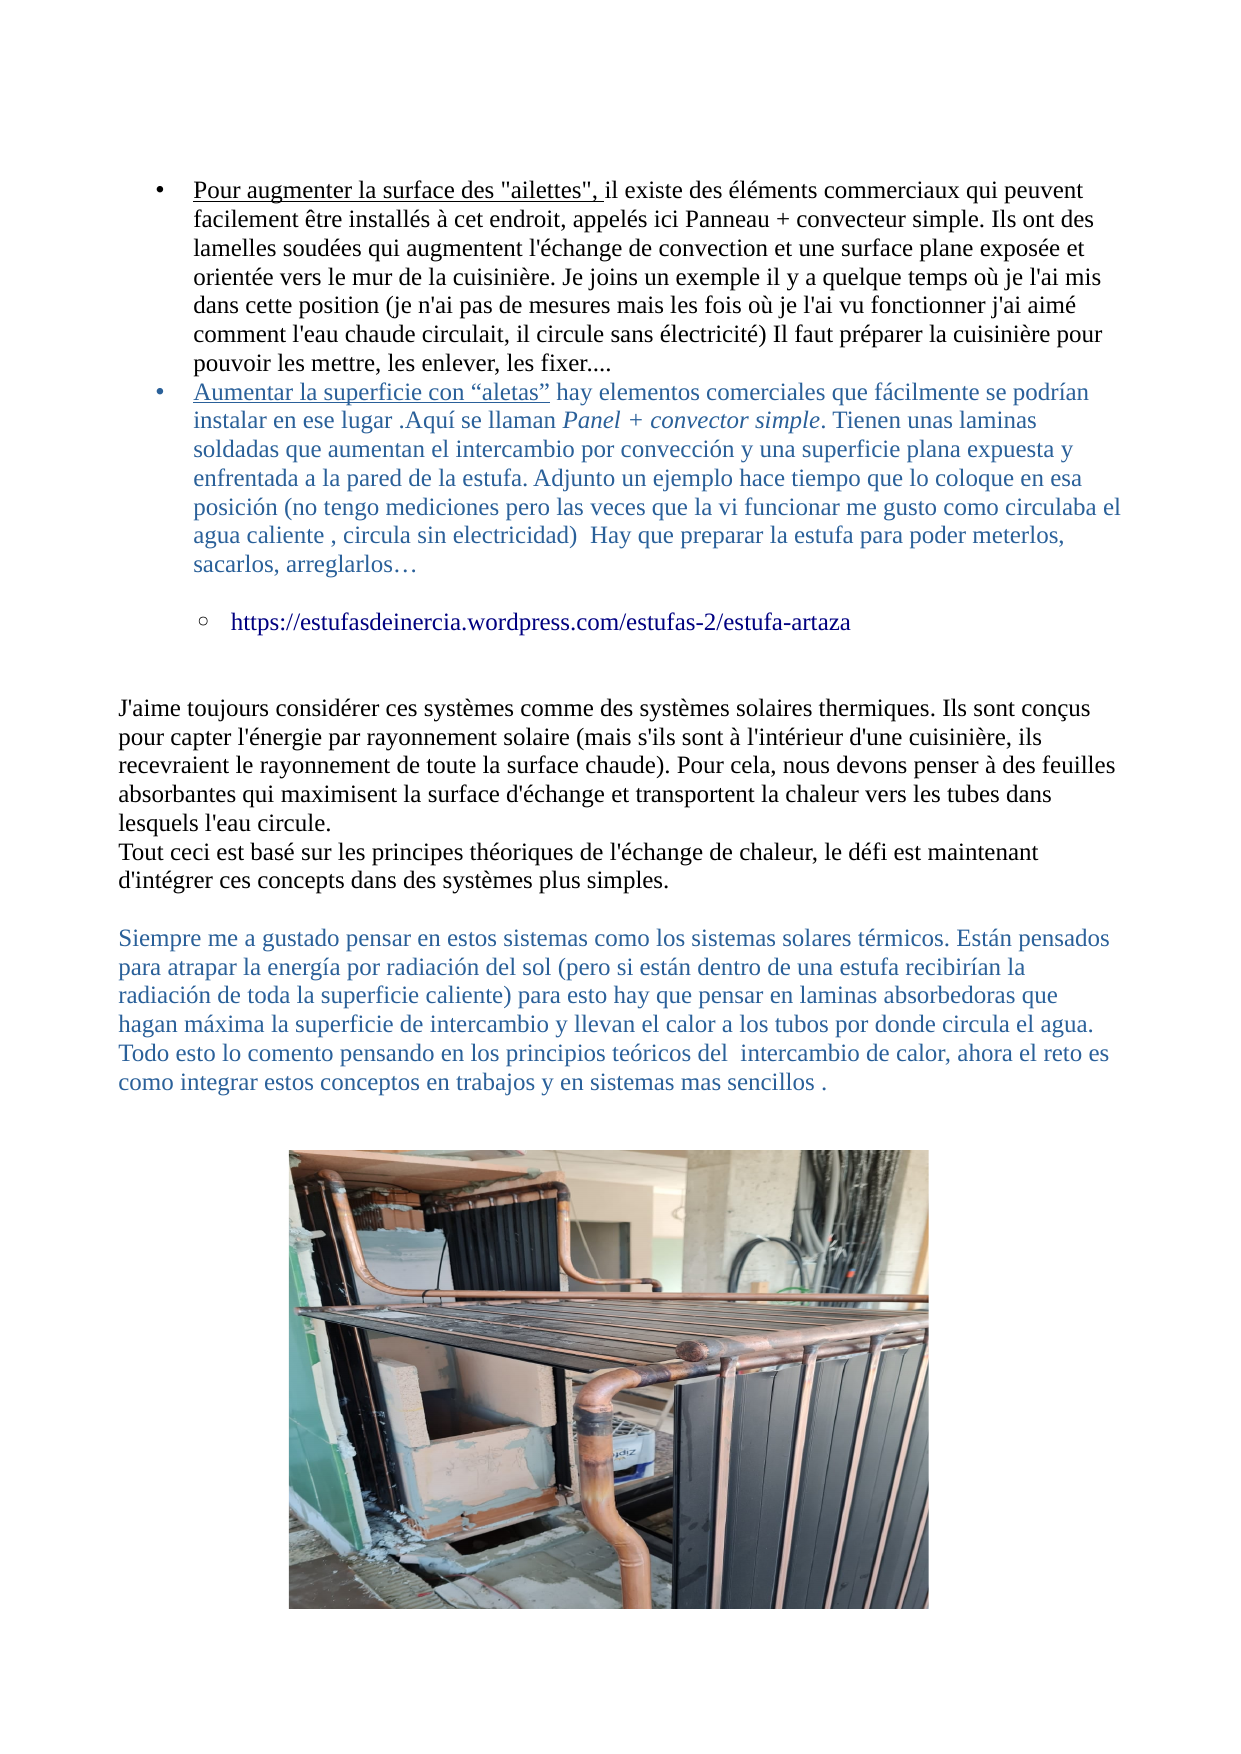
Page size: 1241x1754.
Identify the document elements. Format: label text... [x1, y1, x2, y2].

picture [288, 1150, 929, 1609]
text J'aime toujours considérer ces systèmes comme des systèmes solaires thermiques. Ils sont conçus pour capter l'énergie par rayonnement solaire (mais s'ils sont à l'intérieur d'une cuisinière, ils recevraient le rayonnement de toute la surface chaude). Pour cela, nous devons penser à des feuilles absorbantes qui maximisent la surface d'échange et transportent la chaleur vers les tubes dans lesquels l'eau circule. Tout ceci est basé sur les principes théoriques de l'échange de chaleur, le défi est maintenant d'intégrer ces concepts dans des systèmes plus simples. [118, 693, 1122, 894]
list Aumentar la superficie con “aletas” hay elementos comerciales que fácilmente se podrían instalar en ese lugar .Aquí se llaman Panel + convector simple. Tienen unas laminas soldadas que aumentan el intercambio por convección y una superficie plana expuesta y enfrentada a la pared de la estufa. Adjunto un ejemplo hace tiempo que lo coloque en esa posición (no tengo mediciones pero las veces que la vi funcionar me gusto como circulaba el agua caliente , circula sin electricidad) Hay que preparar la estufa para poder meterlos, sacarlos, arreglarlos… [156, 377, 1122, 578]
list Pour augmenter la surface des "ailettes", il existe des éléments commerciaux qui peuvent facilement être installés à cet endroit, appelés ici Panneau + convecteur simple. Ils ont des lamelles soudées qui augmentent l'échange de convection et une surface plane exposée et orientée vers le mur de la cuisinière. Je joins un exemple il y a quelque temps où je l'ai mis dans cette position (je n'ai pas de mesures mais les fois où je l'ai vu fonctionner j'ai aimé comment l'eau chaude circulait, il circule sans électricité) Il faut préparer la cuisinière pour pouvoir les mettre, les enlever, les fixer.... [156, 176, 1122, 377]
text Todo esto lo comento pensando en los principios teóricos del intercambio de calor, ahora el reto es como integrar estos conceptos en trabajos y en sistemas mas sencillos . [118, 1038, 1122, 1096]
text Siempre me a gustado pensar en estos sistemas como los sistemas solares térmicos. Están pensados para atrapar la energía por radiación del sol (pero si están dentro de una estufa recibirían la radiación de toda la superficie caliente) para esto hay que pensar en laminas absorbedoras que hagan máxima la superficie de intercambio y llevan el calor a los tubos por donde circula el agua. [118, 923, 1122, 1038]
list https://estufasdeinercia.wordpress.com/estufas-2/estufa-artaza [193, 607, 1122, 636]
